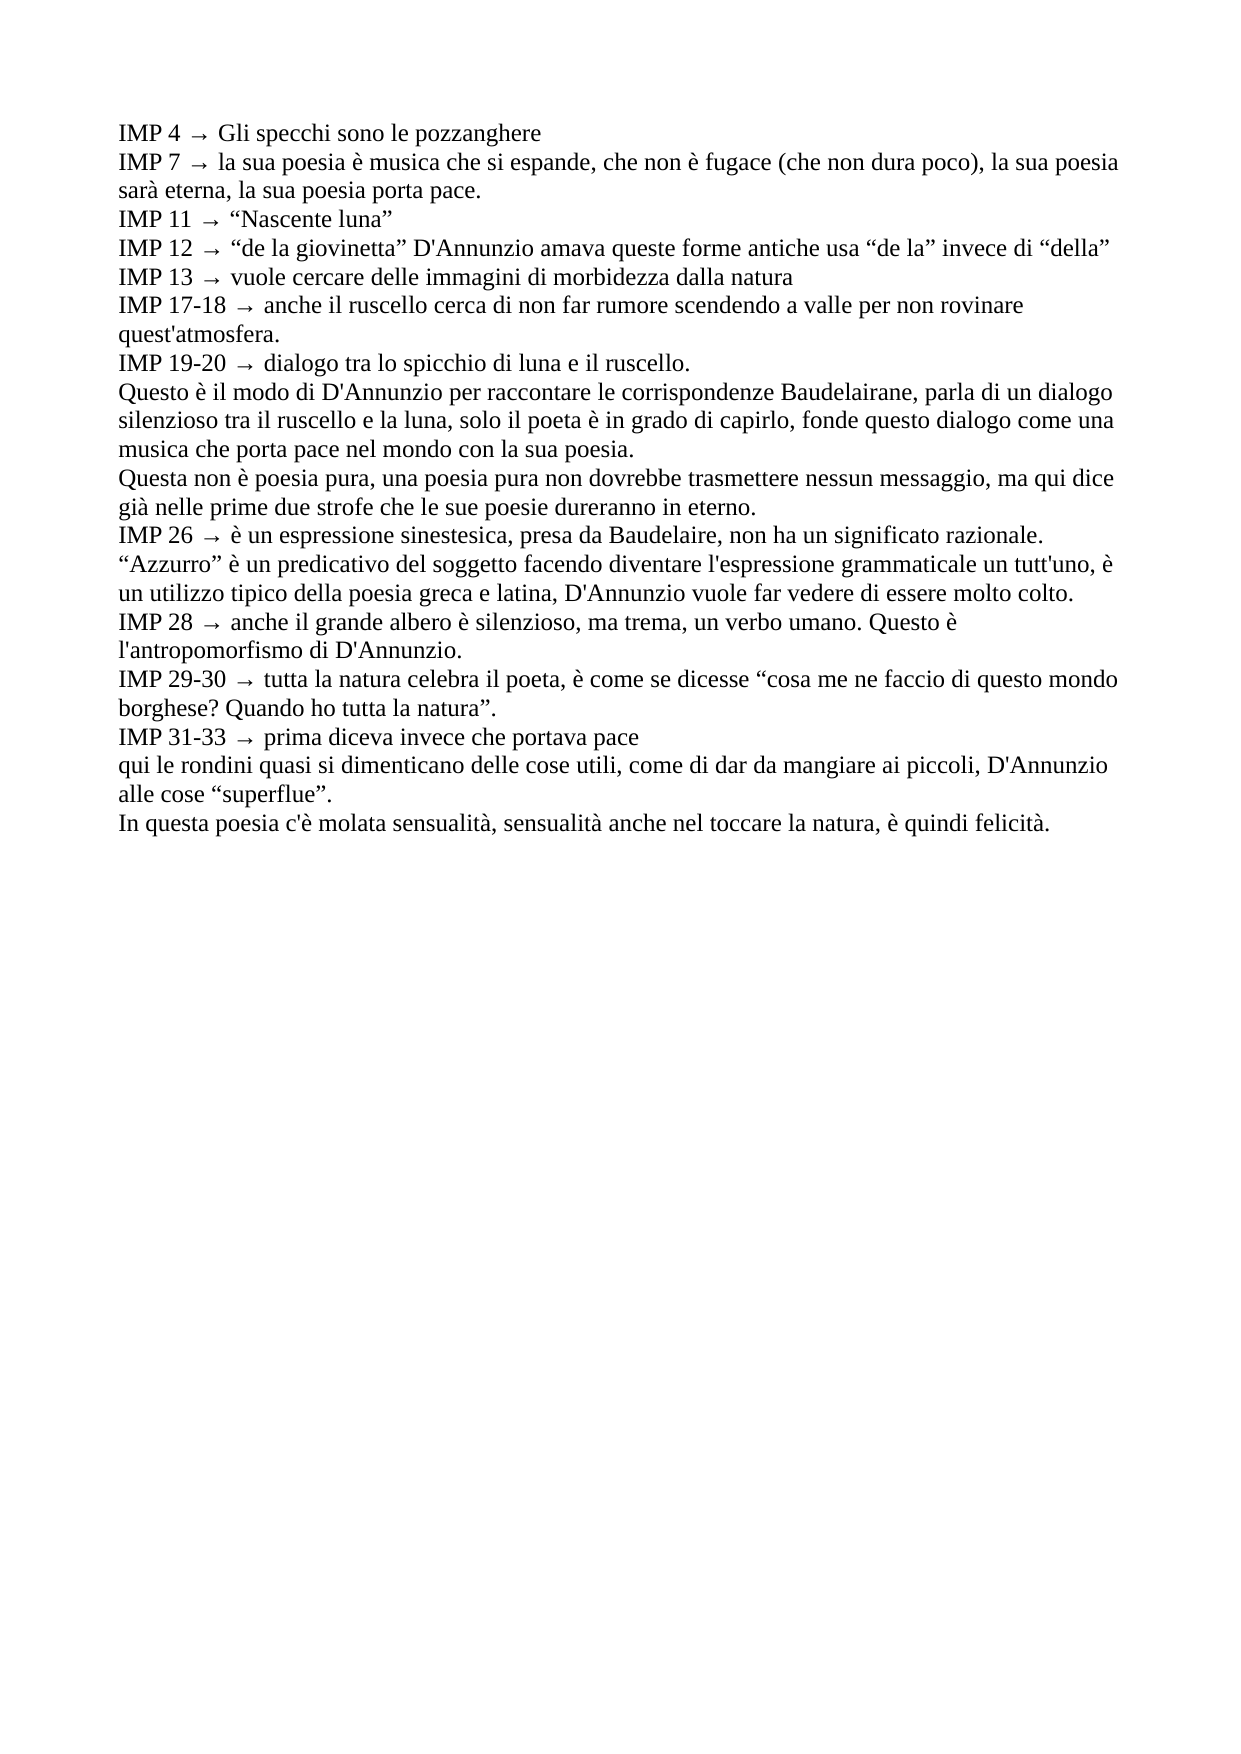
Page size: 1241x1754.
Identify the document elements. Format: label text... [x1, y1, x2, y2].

text IMP 28 → anche il grande albero è silenzioso, ma trema, un verbo umano. Questo è l'antropomorfismo di D'Annunzio. [118, 607, 1122, 664]
text IMP 12 → “de la giovinetta” D'Annunzio amava queste forme antiche usa “de la” invece di “della” [118, 233, 1122, 262]
text IMP 31-33 → prima diceva invece che portava pace [118, 722, 1122, 751]
text In questa poesia c'è molata sensualità, sensualità anche nel toccare la natura, è quindi felicità. [118, 808, 1122, 837]
text IMP 26 → è un espressione sinestesica, presa da Baudelaire, non ha un significato razionale. “Azzurro” è un predicativo del soggetto facendo diventare l'espressione grammaticale un tutt'uno, è un utilizzo tipico della poesia greca e latina, D'Annunzio vuole far vedere di essere molto colto. [118, 521, 1122, 607]
text Questo è il modo di D'Annunzio per raccontare le corrispondenze Baudelairane, parla di un dialogo silenzioso tra il ruscello e la luna, solo il poeta è in grado di capirlo, fonde questo dialogo come una musica che porta pace nel mondo con la sua poesia. [118, 377, 1122, 463]
text IMP 4 → Gli specchi sono le pozzanghere [118, 118, 1122, 147]
text IMP 29-30 → tutta la natura celebra il poeta, è come se dicesse “cosa me ne faccio di questo mondo borghese? Quando ho tutta la natura”. [118, 664, 1122, 722]
text IMP 19-20 → dialogo tra lo spicchio di luna e il ruscello. [118, 348, 1122, 377]
text Questa non è poesia pura, una poesia pura non dovrebbe trasmettere nessun messaggio, ma qui dice già nelle prime due strofe che le sue poesie dureranno in eterno. [118, 463, 1122, 521]
text qui le rondini quasi si dimenticano delle cose utili, come di dar da mangiare ai piccoli, D'Annunzio alle cose “superflue”. [118, 751, 1122, 808]
text IMP 13 → vuole cercare delle immagini di morbidezza dalla natura [118, 262, 1122, 291]
text IMP 17-18 → anche il ruscello cerca di non far rumore scendendo a valle per non rovinare quest'atmosfera. [118, 291, 1122, 348]
text IMP 11 → “Nascente luna” [118, 204, 1122, 233]
text IMP 7 → la sua poesia è musica che si espande, che non è fugace (che non dura poco), la sua poesia sarà eterna, la sua poesia porta pace. [118, 147, 1122, 204]
